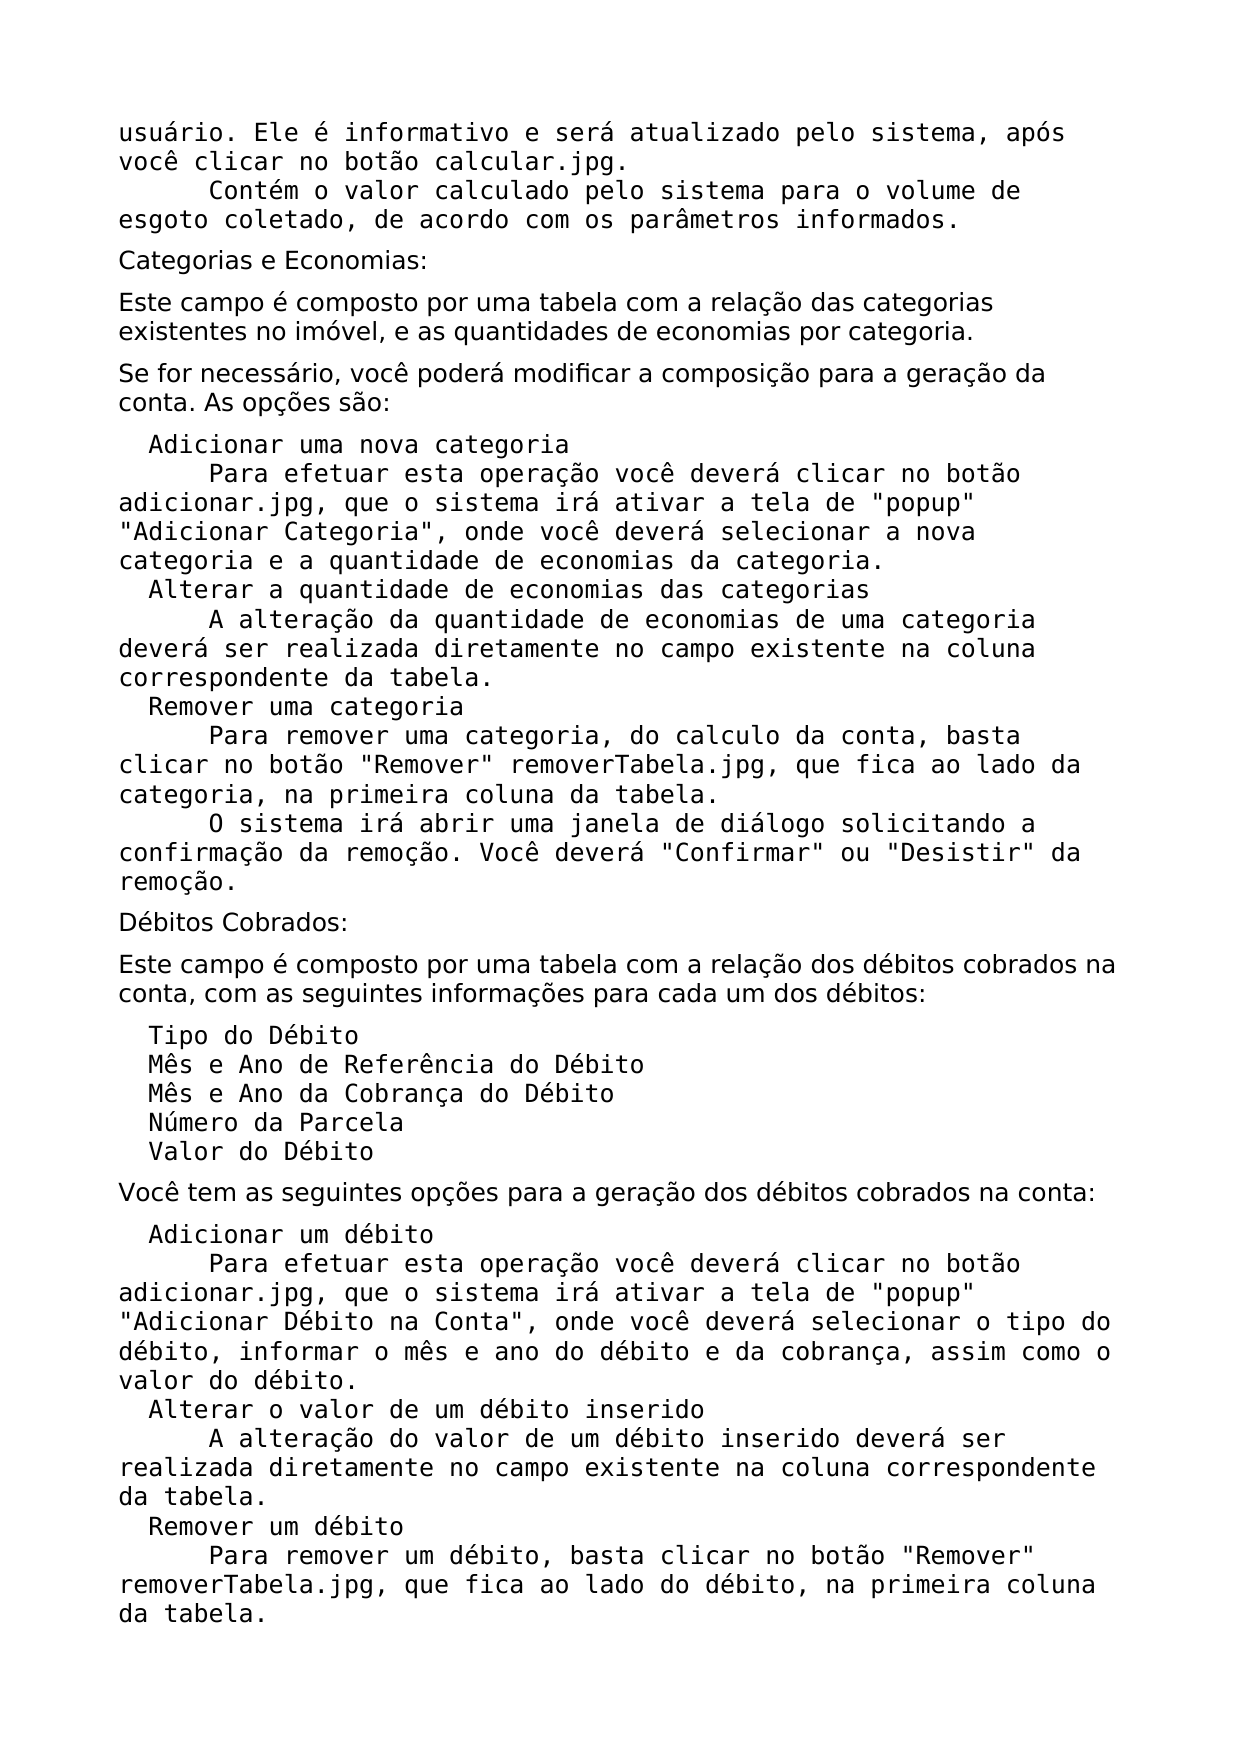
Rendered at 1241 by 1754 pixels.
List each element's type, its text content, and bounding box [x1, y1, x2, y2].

text Você tem as seguintes opções para a geração dos débitos cobrados na conta: [118, 1178, 1122, 1208]
text usuário. Ele é informativo e será atualizado pelo sistema, após você clicar no botão calcular.jpg. Contém o valor calculado pelo sistema para o volume de esgoto coletado, de acordo com os parâmetros informados. [118, 118, 1122, 235]
text Este campo é composto por uma tabela com a relação dos débitos cobrados na conta, com as seguintes informações para cada um dos débitos: [118, 950, 1122, 1008]
text Se for necessário, você poderá modificar a composição para a geração da conta. As opções são: [118, 359, 1122, 417]
text Adicionar um débito Para efetuar esta operação você deverá clicar no botão adicionar.jpg, que o sistema irá ativar a tela de "popup" "Adicionar Débito na Conta", onde você deverá selecionar o tipo do débito, informar o mês e ano do débito e da cobrança, assim como o valor do débito. Alterar o valor de um débito inserido A alteração do valor de um débito inserido deverá ser realizada diretamente no campo existente na coluna correspondente da tabela. Remover um débito Para remover um débito, basta clicar no botão "Remover" removerTabela.jpg, que fica ao lado do débito, na primeira coluna da tabela. [118, 1220, 1122, 1628]
text Categorias e Economias: [118, 247, 1122, 276]
text Débitos Cobrados: [118, 908, 1122, 937]
text Tipo do Débito Mês e Ano de Referência do Débito Mês e Ano da Cobrança do Débito Número da Parcela Valor do Débito [118, 1021, 1122, 1167]
text Adicionar uma nova categoria Para efetuar esta operação você deverá clicar no botão adicionar.jpg, que o sistema irá ativar a tela de "popup" "Adicionar Categoria", onde você deverá selecionar a nova categoria e a quantidade de economias da categoria. Alterar a quantidade de economias das categorias A alteração da quantidade de economias de uma categoria deverá ser realizada diretamente no campo existente na coluna correspondente da tabela. Remover uma categoria Para remover uma categoria, do calculo da conta, basta clicar no botão "Remover" removerTabela.jpg, que fica ao lado da categoria, na primeira coluna da tabela. O sistema irá abrir uma janela de diálogo solicitando a confirmação da remoção. Você deverá "Confirmar" ou "Desistir" da remoção. [118, 430, 1122, 897]
text Este campo é composto por uma tabela com a relação das categorias existentes no imóvel, e as quantidades de economias por categoria. [118, 288, 1122, 347]
